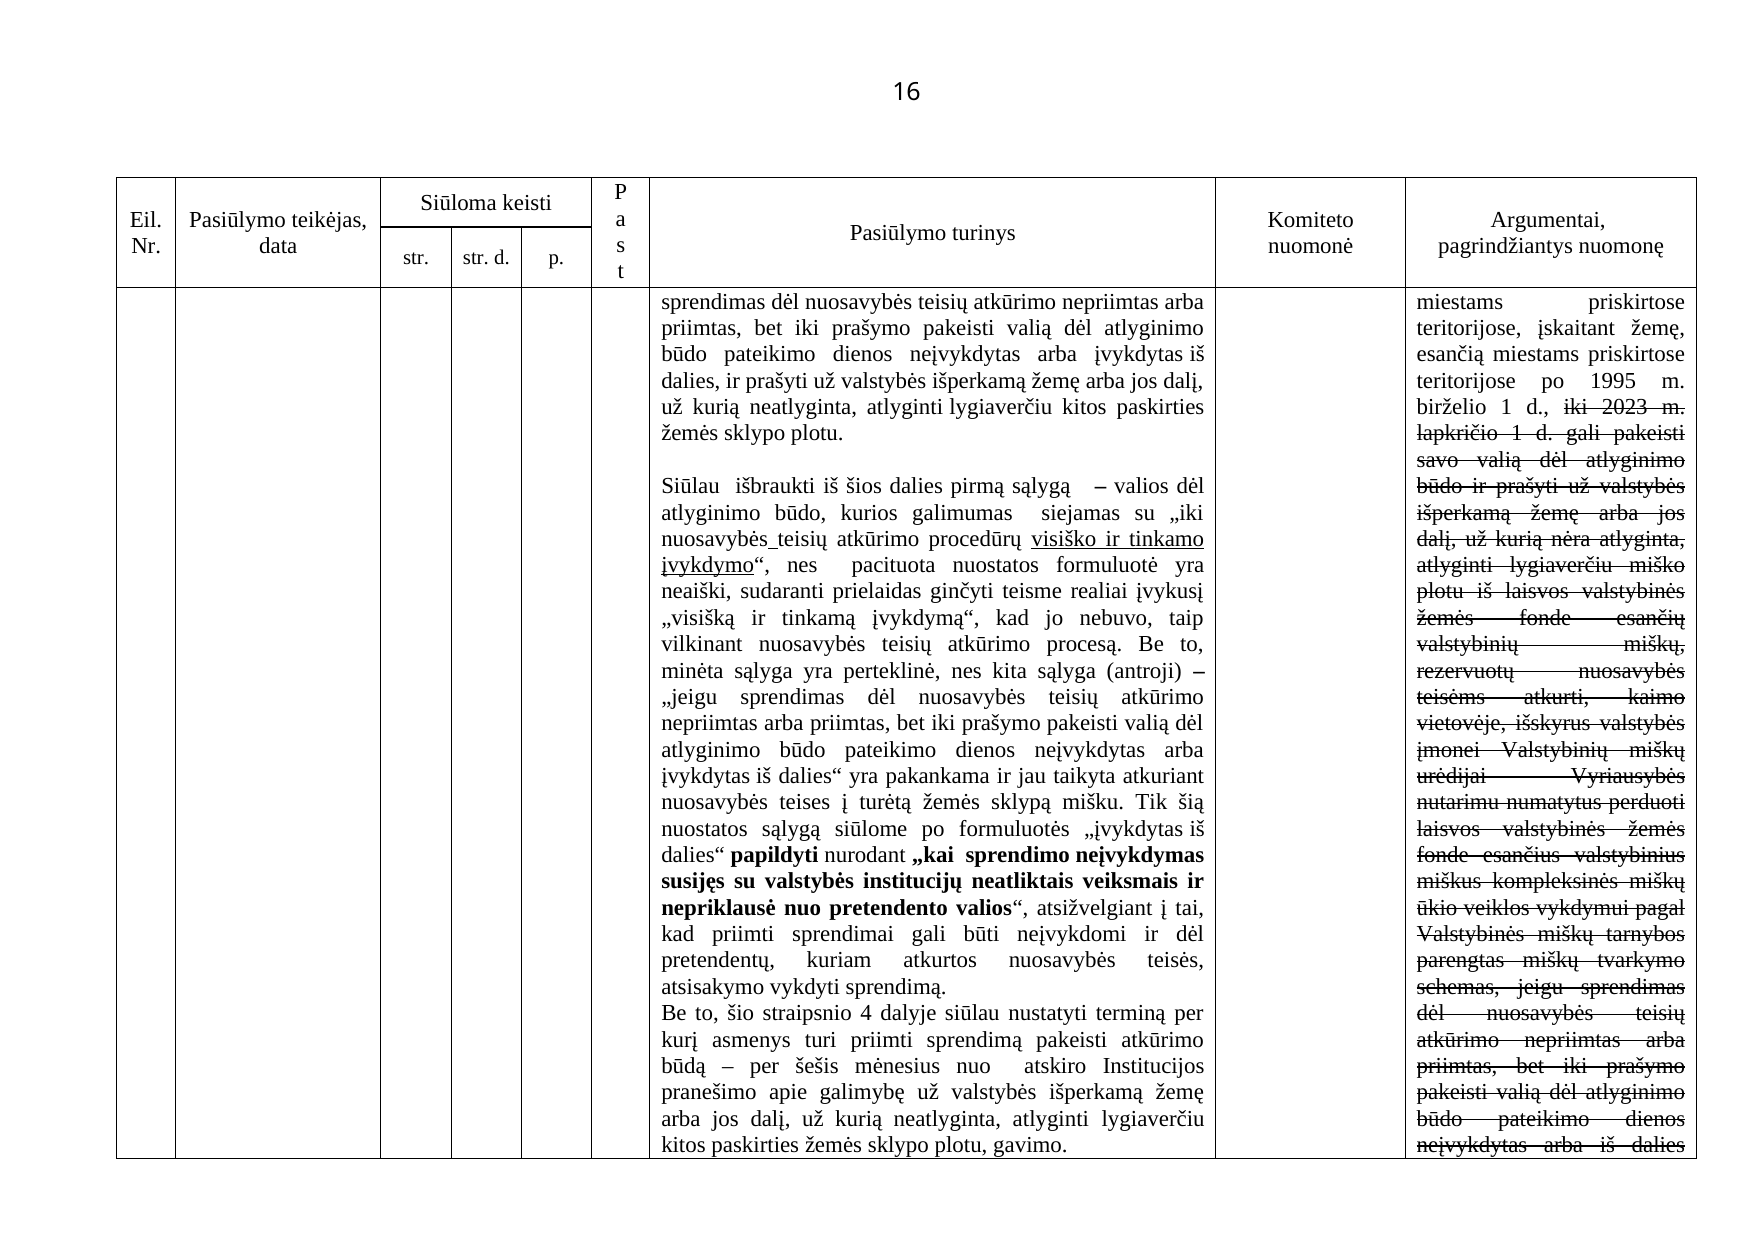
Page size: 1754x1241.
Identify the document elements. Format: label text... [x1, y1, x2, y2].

table_header Pastabos [592, 178, 649, 287]
table_header Pasiūlymo teikėjas, data [176, 178, 380, 287]
table_cell [381, 288, 451, 1157]
table_cell [1216, 288, 1405, 1157]
table_cell [117, 288, 175, 1157]
table_cell [522, 288, 591, 1157]
table_cell str. [381, 228, 451, 287]
table_cell str. d. [452, 228, 521, 287]
table_cell [176, 288, 380, 1157]
table_header Argumentai, pagrindžiantys nuomonę [1406, 178, 1696, 287]
table_cell [592, 288, 649, 1157]
table_cell miestams priskirtose teritorijose, įskaitant žemę, esančią miestams priskirtose teritorijose po 1995 m. birželio 1 d., iki 2023 m. lapkričio 1 d. gali pakeisti savo valią dėl atlyginimo būdo ir prašyti už valstybės išperkamą žemę arba jos dalį, už kurią nėra atlyginta, atlyginti lygiaverčiu miško plotu iš laisvos valstybinės žemės fonde esančių valstybinių miškų, rezervuotų nuosavybės teisėms atkurti, kaimo vietovėje, išskyrus valstybės įmonei Valstybinių miškų urėdijai Vyriausybės nutarimu numatytus perduoti laisvos valstybinės žemės fonde esančius valstybinius miškus kompleksinės miškų ūkio veiklos vykdymui pagal Valstybinės miškų tarnybos parengtas miškų tvarkymo schemas, jeigu sprendimas dėl nuosavybės teisių atkūrimo nepriimtas arba priimtas, bet iki prašymo pakeisti valią dėl atlyginimo būdo pateikimo dienos neįvykdytas arba iš dalies [1406, 288, 1696, 1157]
table_header Pasiūlymo turinys [650, 178, 1215, 287]
table_cell sprendimas dėl nuosavybės teisių atkūrimo nepriimtas arba priimtas, bet iki prašymo pakeisti valią dėl atlyginimo būdo pateikimo dienos neįvykdytas arba įvykdytas iš dalies, ir prašyti už valstybės išperkamą žemę arba jos dalį, už kurią neatlyginta, atlyginti lygiaverčiu kitos paskirties žemės sklypo plotu. Siūlau išbraukti iš šios dalies pirmą sąlygą – valios dėl atlyginimo būdo, kurios galimumas siejamas su „iki nuosavybės teisių atkūrimo procedūrų visiško ir tinkamo įvykdymo“, nes pacituota nuostatos formuluotė yra neaiški, sudaranti prielaidas ginčyti teisme realiai įvykusį „visišką ir tinkamą įvykdymą“, kad jo nebuvo, taip vilkinant nuosavybės teisių atkūrimo procesą. Be to, minėta sąlyga yra perteklinė, nes kita sąlyga (antroji) – „jeigu sprendimas dėl nuosavybės teisių atkūrimo nepriimtas arba priimtas, bet iki prašymo pakeisti valią dėl atlyginimo būdo pateikimo dienos neįvykdytas arba įvykdytas iš dalies“ yra pakankama ir jau taikyta atkuriant nuosavybės teises į turėtą žemės sklypą mišku. Tik šią nuostatos sąlygą siūlome po formuluotės „įvykdytas iš dalies“ papildyti nurodant „kai sprendimo neįvykdymas susijęs su valstybės institucijų neatliktais veiksmais ir nepriklausė nuo pretendento valios“, atsižvelgiant į tai, kad priimti sprendimai gali būti neįvykdomi ir dėl pretendentų, kuriam atkurtos nuosavybės teisės, atsisakymo vykdyti sprendimą. Be to, šio straipsnio 4 dalyje siūlau nustatyti terminą per kurį asmenys turi priimti sprendimą pakeisti atkūrimo būdą – per šešis mėnesius nuo atskiro Institucijos pranešimo apie galimybę už valstybės išperkamą žemę arba jos dalį, už kurią neatlyginta, atlyginti lygiaverčiu kitos paskirties žemės sklypo plotu, gavimo. [650, 288, 1215, 1157]
table_cell p. [522, 228, 591, 287]
table_header Eil. Nr. [117, 178, 175, 287]
table_cell [452, 288, 521, 1157]
table_header Komiteto nuomonė [1216, 178, 1405, 287]
table_header Siūloma keisti [381, 178, 591, 226]
